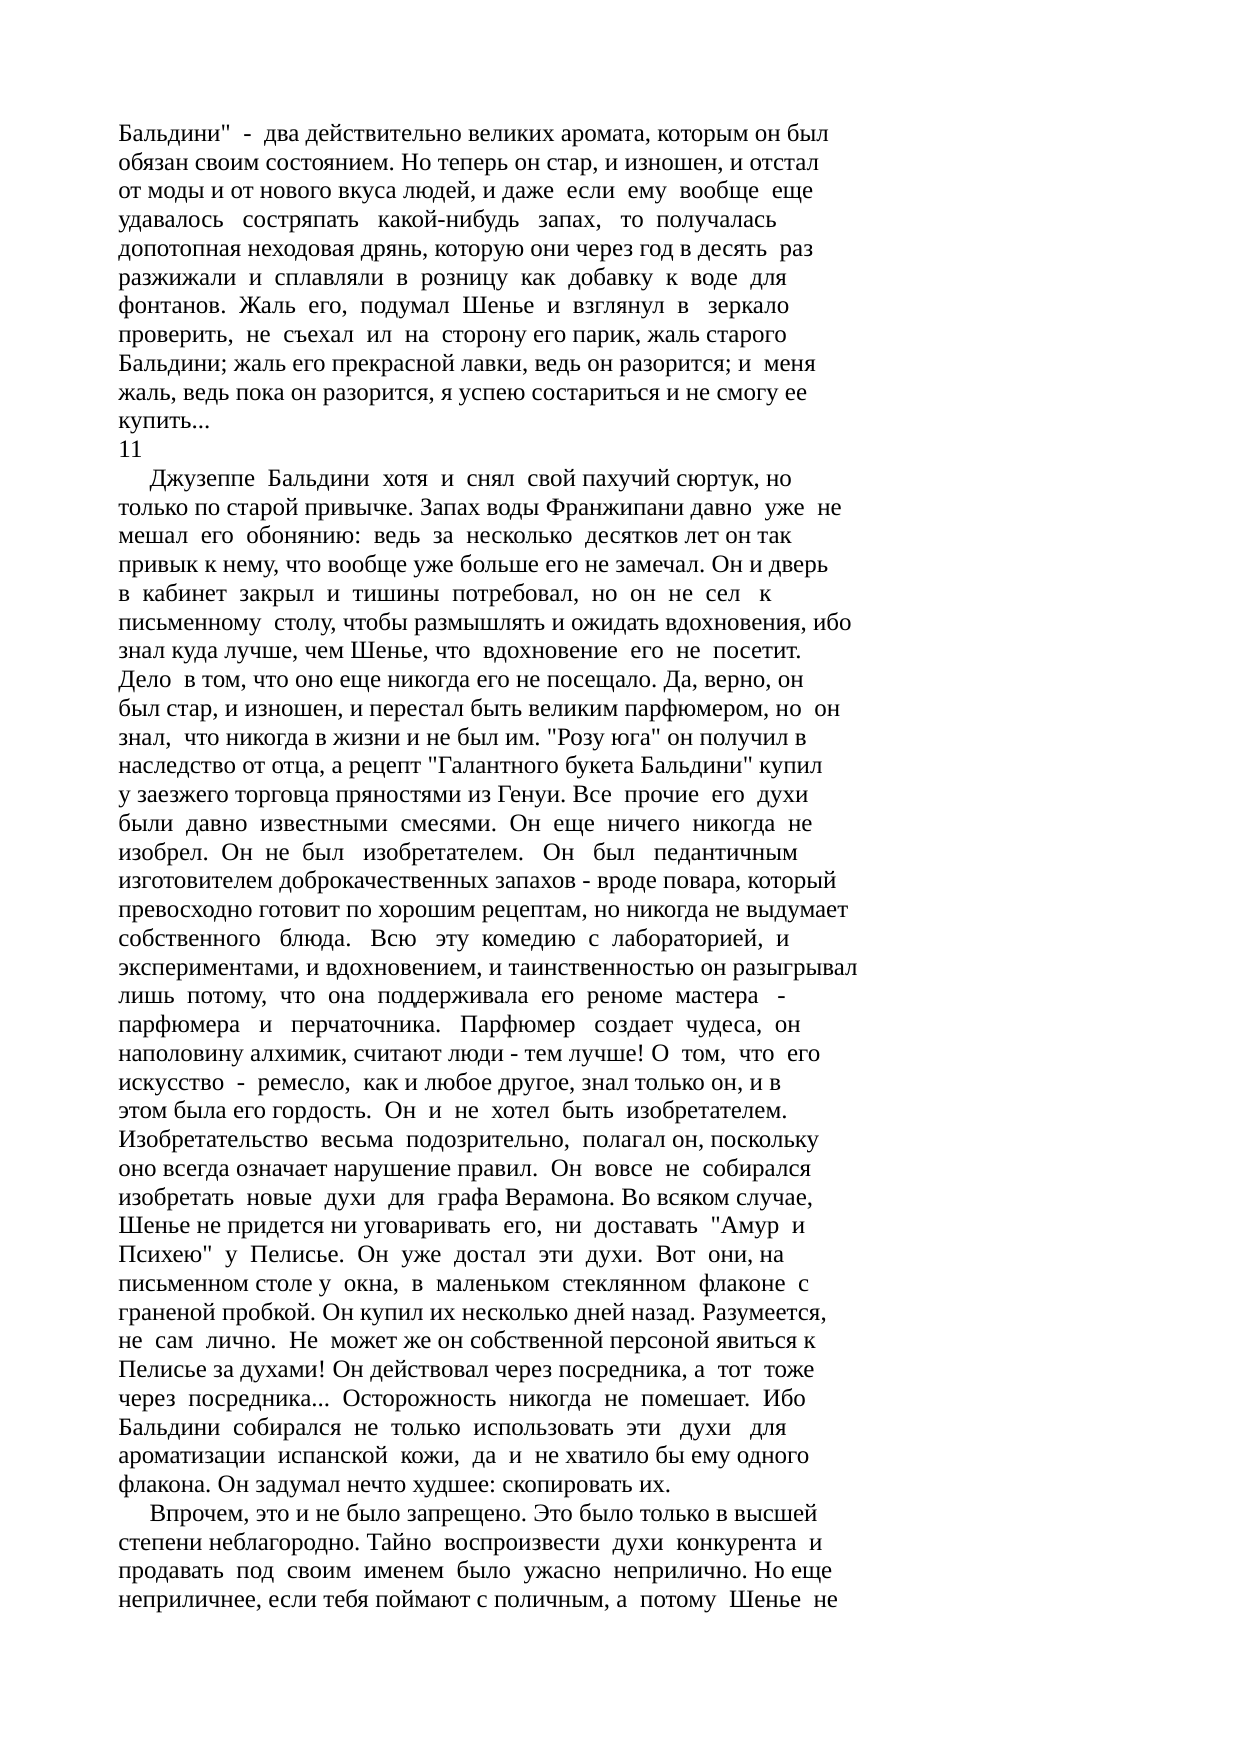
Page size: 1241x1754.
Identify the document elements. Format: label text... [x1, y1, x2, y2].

text неприличнее, если тебя поймают с поличным, а потому Шенье не [118, 1584, 1122, 1613]
text Впрочем, это и не было запрещено. Это было только в высшей [118, 1498, 1122, 1527]
text флакона. Он задумал нечто худшее: скопировать их. [118, 1469, 1122, 1498]
text через посредника... Осторожность никогда не помешает. Ибо [118, 1383, 1122, 1412]
text Пелисье за духами! Он действовал через посредника, а тот тоже [118, 1354, 1122, 1383]
text продавать под своим именем было ужасно неприлично. Но еще [118, 1556, 1122, 1584]
text этом была его гордость. Он и не хотел быть изобретателем. [118, 1096, 1122, 1124]
text граненой пробкой. Он купил их несколько дней назад. Разумеется, [118, 1297, 1122, 1326]
text Бальдини; жаль его прекрасной лавки, ведь он разорится; и меня [118, 348, 1122, 377]
text от моды и от нового вкуса людей, и даже если ему вообще еще [118, 176, 1122, 204]
text фонтанов. Жаль его, подумал Шенье и взглянул в зеркало [118, 291, 1122, 319]
text собственного блюда. Всю эту комедию с лабораторией, и [118, 923, 1122, 952]
text у заезжего торговца пряностями из Генуи. Все прочие его духи [118, 779, 1122, 808]
text парфюмера и перчаточника. Парфюмер создает чудеса, он [118, 1009, 1122, 1038]
text жаль, ведь пока он разорится, я успею состариться и не смогу ее [118, 377, 1122, 406]
text Психею" у Пелисье. Он уже достал эти духи. Вот они, на [118, 1239, 1122, 1268]
text наполовину алхимик, считают люди - тем лучше! О том, что его [118, 1038, 1122, 1067]
text привык к нему, что вообще уже больше его не замечал. Он и дверь [118, 549, 1122, 578]
text искусство - ремесло, как и любое другое, знал только он, и в [118, 1067, 1122, 1096]
text только по старой привычке. Запах воды Франжипани давно уже не [118, 492, 1122, 521]
text Изобретательство весьма подозрительно, полагал он, поскольку [118, 1124, 1122, 1153]
text ароматизации испанской кожи, да и не хватило бы ему одного [118, 1441, 1122, 1469]
text экспериментами, и вдохновением, и таинственностью он разыгрывал [118, 952, 1122, 981]
text Дело в том, что оно еще никогда его не посещало. Да, верно, он [118, 664, 1122, 693]
text были давно известными смесями. Он еще ничего никогда не [118, 808, 1122, 837]
text знал, что никогда в жизни и не был им. "Розу юга" он получил в [118, 722, 1122, 751]
text был стар, и изношен, и перестал быть великим парфюмером, но он [118, 693, 1122, 722]
text не сам лично. Не может же он собственной персоной явиться к [118, 1326, 1122, 1354]
text мешал его обонянию: ведь за несколько десятков лет он так [118, 521, 1122, 549]
text обязан своим состоянием. Но теперь он стар, и изношен, и отстал [118, 147, 1122, 176]
text удавалось состряпать какой-нибудь запах, то получалась [118, 204, 1122, 233]
text письменному столу, чтобы размышлять и ожидать вдохновения, ибо [118, 607, 1122, 636]
text наследство от отца, а рецепт "Галантного букета Бальдини" купил [118, 751, 1122, 779]
text купить... [118, 406, 1122, 434]
text проверить, не съехал ил на сторону его парик, жаль старого [118, 319, 1122, 348]
text Бальдини" - два действительно великих аромата, которым он был [118, 118, 1122, 147]
text разжижали и сплавляли в розницу как добавку к воде для [118, 262, 1122, 291]
text Бальдини собирался не только использовать эти духи для [118, 1412, 1122, 1441]
text изобрел. Он не был изобретателем. Он был педантичным [118, 837, 1122, 866]
text превосходно готовит по хорошим рецептам, но никогда не выдумает [118, 894, 1122, 923]
text знал куда лучше, чем Шенье, что вдохновение его не посетит. [118, 636, 1122, 664]
text в кабинет закрыл и тишины потребовал, но он не сел к [118, 578, 1122, 607]
text лишь потому, что она поддерживала его реноме мастера - [118, 981, 1122, 1009]
text изготовителем доброкачественных запахов - вроде повара, который [118, 866, 1122, 894]
text Джузеппе Бальдини хотя и снял свой пахучий сюртук, но [118, 463, 1122, 492]
text письменном столе у окна, в маленьком стеклянном флаконе с [118, 1268, 1122, 1297]
text степени неблагородно. Тайно воспроизвести духи конкурента и [118, 1527, 1122, 1556]
text Шенье не придется ни уговаривать его, ни доставать "Амур и [118, 1211, 1122, 1239]
text 11 [118, 434, 1122, 463]
text допотопная неходовая дрянь, которую они через год в десять раз [118, 233, 1122, 262]
text оно всегда означает нарушение правил. Он вовсе не собирался [118, 1153, 1122, 1182]
text изобретать новые духи для графа Верамона. Во всяком случае, [118, 1182, 1122, 1211]
